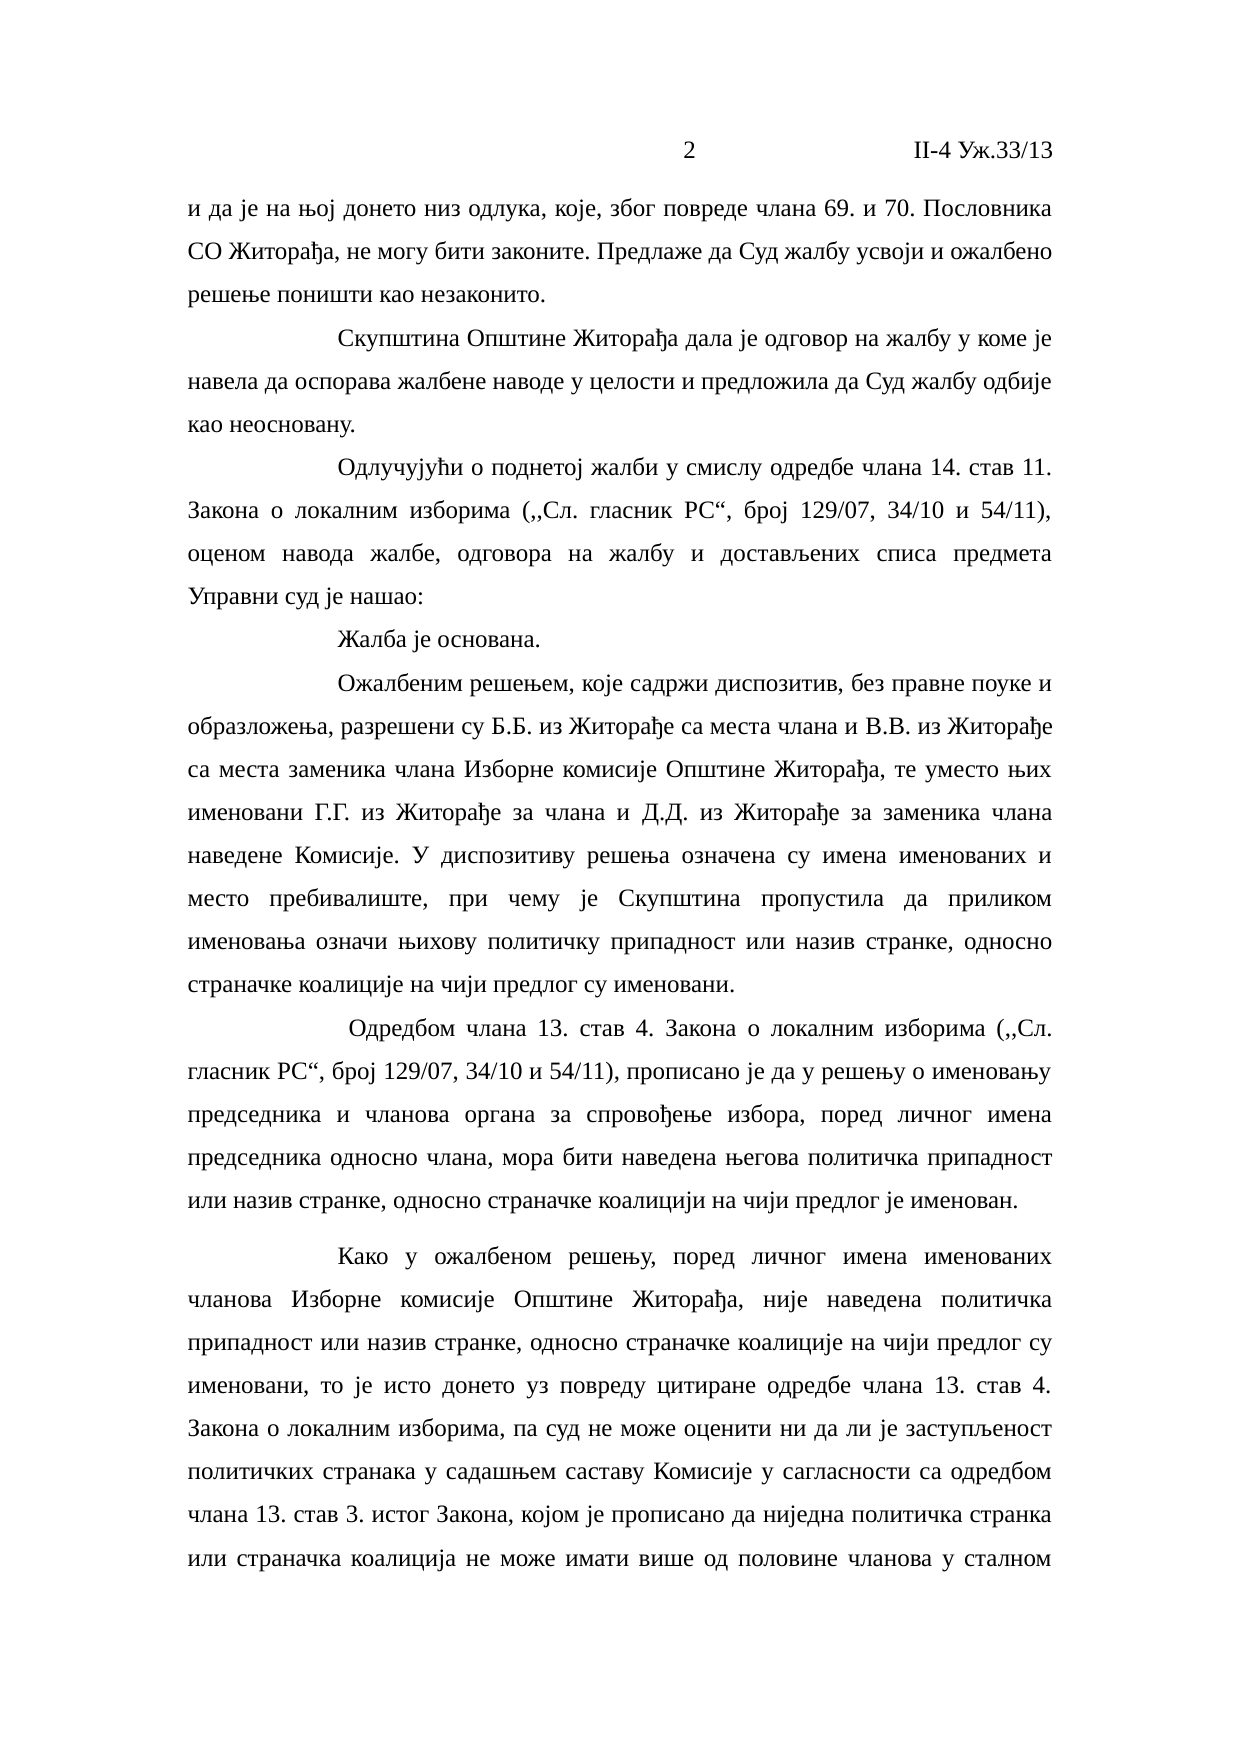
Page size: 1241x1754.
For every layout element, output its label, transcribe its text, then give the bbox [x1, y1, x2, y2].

text Одлучујући о поднетој жалби у смислу одредбе члана 14. став 11. Закона о локалним изборима (,,Сл. гласник РС“, број 129/07, 34/10 и 54/11), оценом навода жалбе, одговора на жалбу и достављених списа предмета Управни суд је нашао: [187, 452, 1053, 610]
text Одредбом члана 13. став 4. Закона о локалним изборима (,,Сл. гласник РС“, број 129/07, 34/10 и 54/11), прописано је да у решењу о именовању председника и чланова органа за спровођење избора, поред личног имена председника односно члана, мора бити наведена његова политичка припадност или назив странке, односно страначке коалицији на чији предлог је именован. [187, 1013, 1053, 1214]
text и да је на њој донето низ одлука, које, због повреде члана 69. и 70. Пословника СО Житорађа, не могу бити законите. Предлаже да Суд жалбу усвоји и ожалбено решење поништи као незаконито. [187, 193, 1053, 308]
text Како у ожалбеном решењу, поред личног имена именованих чланова Изборне комисије Општине Житорађа, није наведена политичка припадност или назив странке, односно страначке коалиције на чији предлог су именовани, то је исто донето уз повреду цитиране одредбе члана 13. став 4. Закона о локалним изборима, па суд не може оценити ни да ли је заступљеност политичких странака у садашњем саставу Комисије у сагласности са одредбом члана 13. став 3. истог Закона, којом је прописано да ниједна политичка странка или страначка коалиција не може имати више од половине чланова у сталном [187, 1241, 1053, 1571]
text Скупштина Општине Житорађа дала је одговор на жалбу у коме је навела да оспорава жалбене наводе у целости и предложила да Суд жалбу одбије као неосновану. [187, 323, 1053, 438]
text Ожалбеним решењем, које садржи диспозитив, без правне поуке и образложења, разрешени су Б.Б. из Житорађе са места члана и В.В. из Житорађе са места заменика члана Изборне комисије Општине Житорађа, те уместо њих именовани Г.Г. из Житорађе за члана и Д.Д. из Житорађе за заменика члана наведене Комисије. У диспозитиву решења означена су имена именованих и место пребивалиште, при чему је Скупштина пропустила да приликом именовања означи њихову политичку припадност или назив странке, односно страначке коалиције на чији предлог су именовани. [187, 668, 1053, 998]
text Жалба је основана. [187, 624, 1053, 653]
